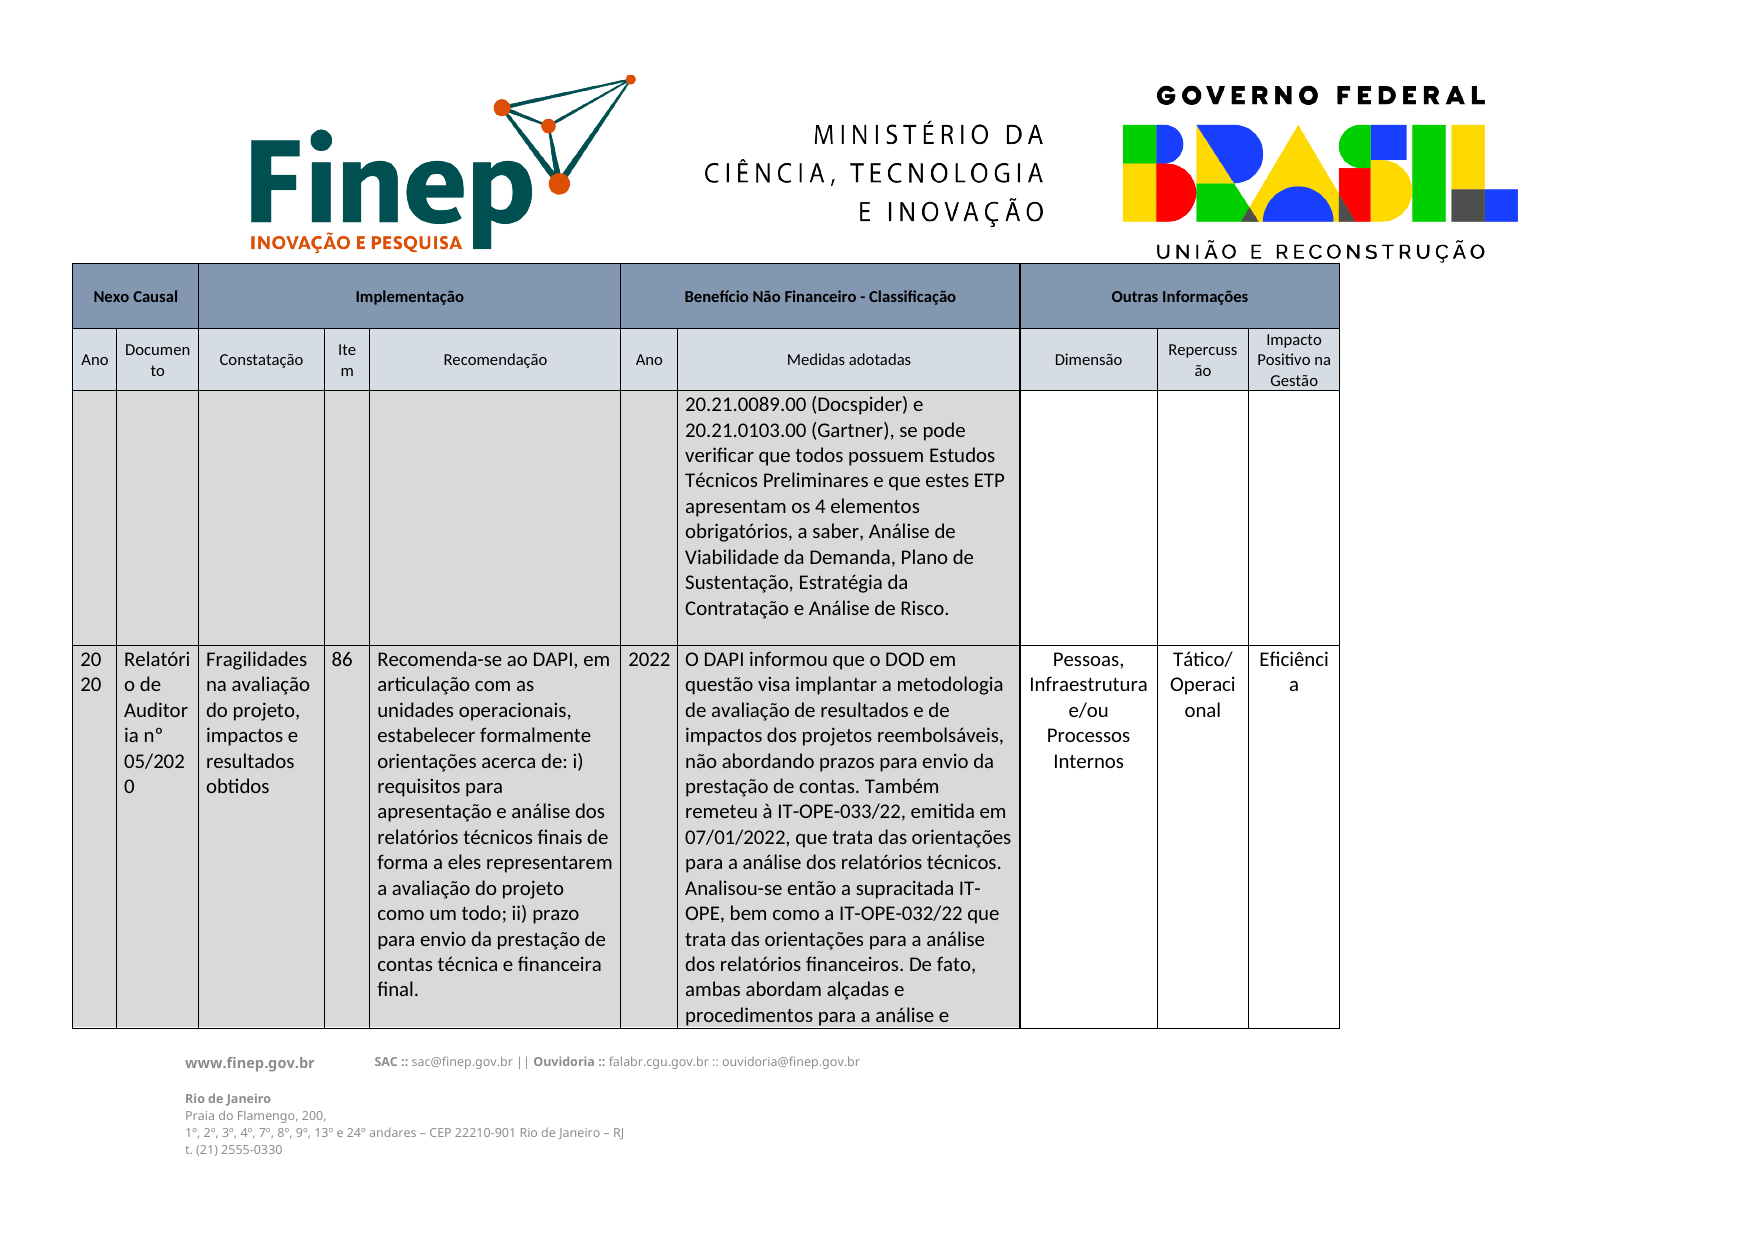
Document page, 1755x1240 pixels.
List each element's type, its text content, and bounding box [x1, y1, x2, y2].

table_cell [325, 391, 369, 645]
table_header Nexo Causal [73, 264, 198, 328]
table_cell [1249, 391, 1339, 645]
table_header Benefício Não Financeiro - Classificação [621, 264, 1019, 328]
table_cell Ano [73, 329, 116, 390]
table_cell 86 [325, 646, 369, 1027]
table_cell Documento [117, 329, 198, 390]
table_cell 2022 [621, 646, 677, 1027]
table_cell O DAPI informou que o DOD em questão visa implantar a metodologia de avaliação de resultados e de impactos dos projetos reembolsáveis, não abordando prazos para envio da prestação de contas. Também remeteu à IT-OPE-033/22, emitida em 07/01/2022, que trata das orientações para a análise dos relatórios técnicos. Analisou-se então a supracitada IT-OPE, bem como a IT-OPE-032/22 que trata das orientações para a análise dos relatórios financeiros. De fato, ambas abordam alçadas e procedimentos para a análise e [678, 646, 1019, 1027]
table_cell Eficiência [1249, 646, 1339, 1027]
table_cell [73, 391, 116, 645]
table_cell Impacto Positivo na Gestão [1249, 329, 1339, 390]
table_cell Relatório de Auditoria nº 05/2020 [117, 646, 198, 1027]
table_cell 20.21.0089.00 (Docspider) e 20.21.0103.00 (Gartner), se pode verificar que todos possuem Estudos Técnicos Preliminares e que estes ETP apresentam os 4 elementos obrigatórios, a saber, Análise de Viabilidade da Demanda, Plano de Sustentação, Estratégia da Contratação e Análise de Risco. [678, 391, 1019, 645]
table_cell Constatação [199, 329, 324, 390]
table_cell Dimensão [1021, 329, 1157, 390]
table_cell Recomendação [370, 329, 620, 390]
table_cell [117, 391, 198, 645]
table_cell [370, 391, 620, 645]
table_cell [1158, 391, 1248, 645]
table_cell Item [325, 329, 369, 390]
table_cell 2020 [73, 646, 116, 1027]
table_cell Pessoas, Infraestrutura e/ou Processos Internos [1021, 646, 1157, 1027]
table_cell [199, 391, 324, 645]
table_cell Fragilidades na avaliação do projeto, impactos e resultados obtidos [199, 646, 324, 1027]
table_header Implementação [199, 264, 620, 328]
table_cell Repercussão [1158, 329, 1248, 390]
table_cell Tático/ Operacional [1158, 646, 1248, 1027]
table_cell [621, 391, 677, 645]
table_header Outras Informações [1021, 264, 1339, 328]
table_cell Medidas adotadas [678, 329, 1019, 390]
table_cell Recomenda-se ao DAPI, em articulação com as unidades operacionais, estabelecer formalmente orientações acerca de: i) requisitos para apresentação e análise dos relatórios técnicos finais de forma a eles representarem a avaliação do projeto como um todo; ii) prazo para envio da prestação de contas técnica e financeira final. [370, 646, 620, 1027]
table_cell [1021, 391, 1157, 645]
table_cell Ano [621, 329, 677, 390]
